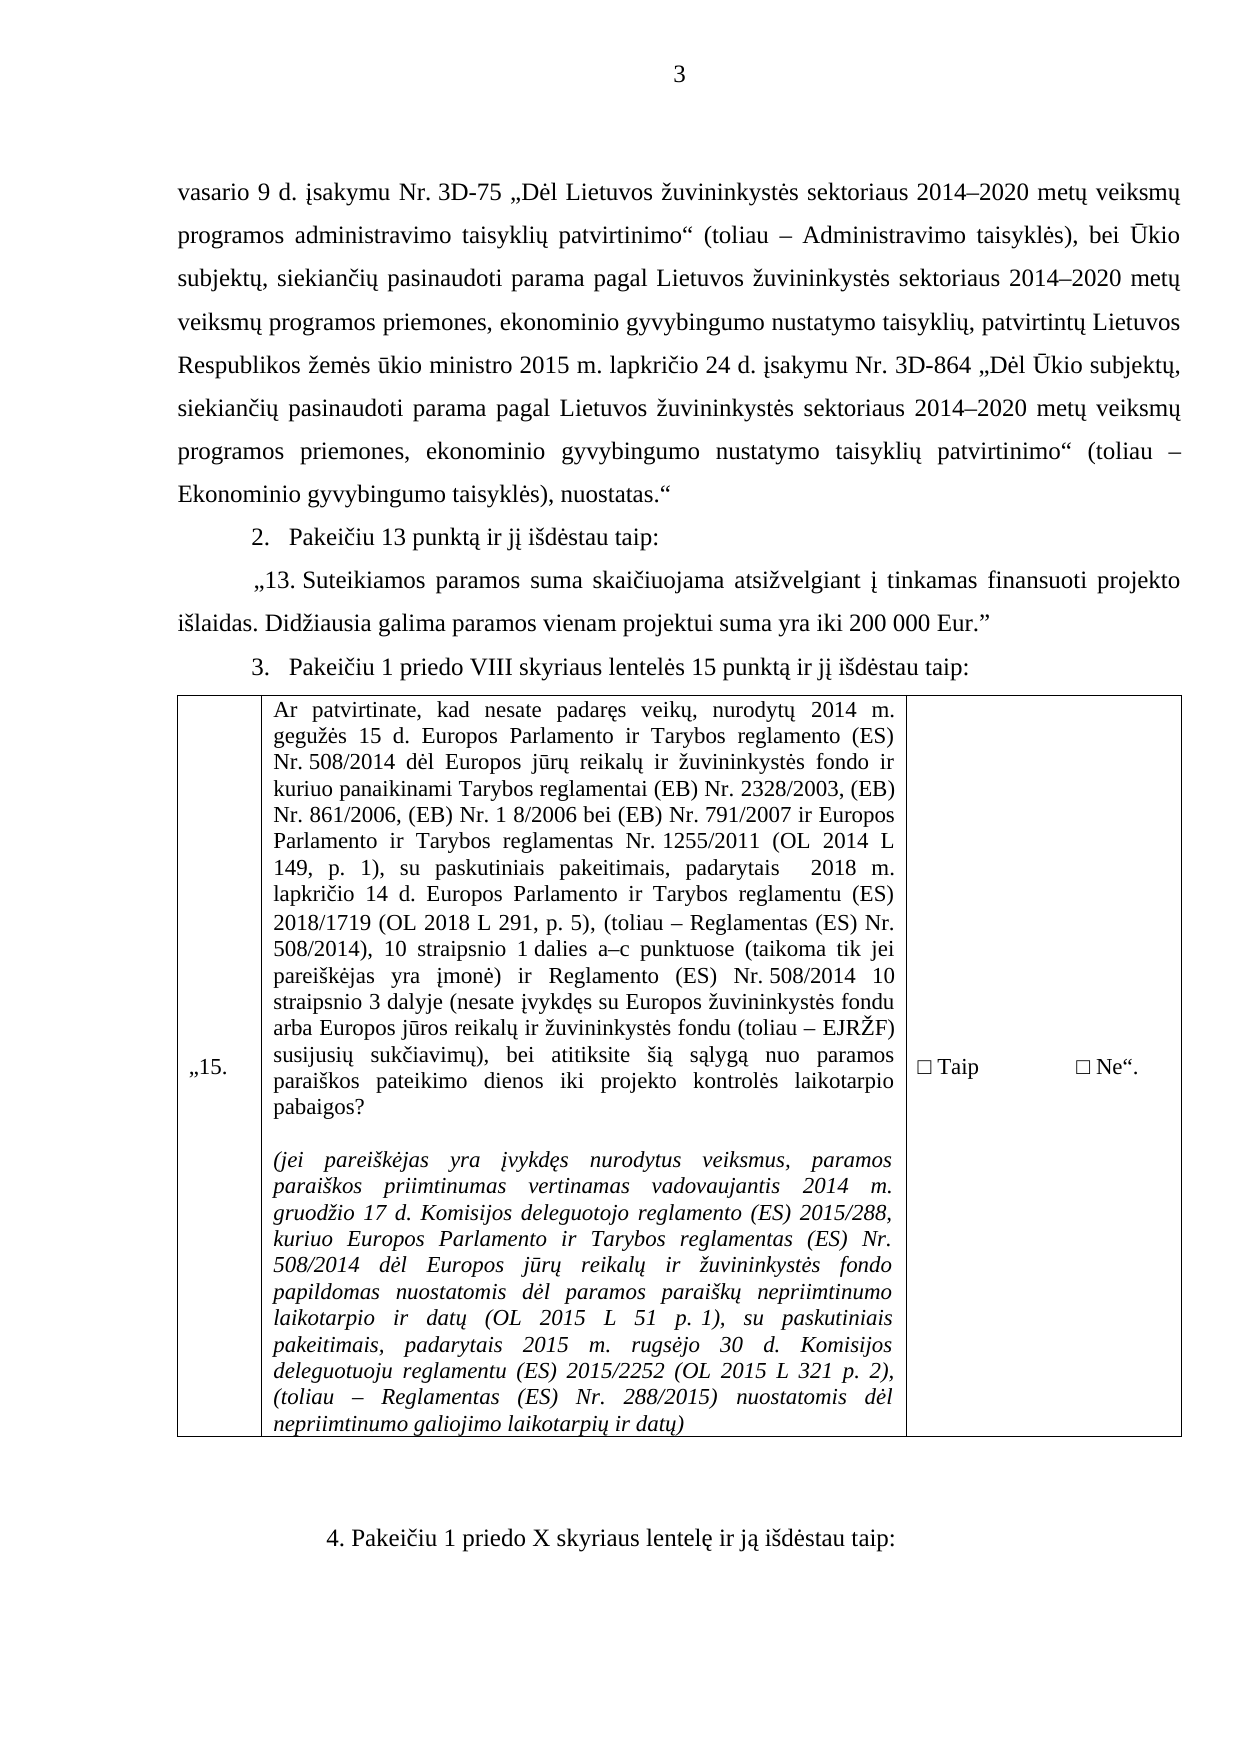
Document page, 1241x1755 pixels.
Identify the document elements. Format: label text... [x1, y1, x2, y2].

table_header □ Taip □ Ne“. [907, 696, 1181, 1436]
text 2. Pakeičiu 13 punktą ir jį išdėstau taip: [251, 522, 1181, 551]
table_header Ar patvirtinate, kad nesate padaręs veikų, nurodytų 2014 m. gegužės 15 d. Europos Parlamento ir Tarybos reglamento (ES) Nr. 508/2014 dėl Europos jūrų reikalų ir žuvininkystės fondo ir kuriuo panaikinami Tarybos reglamentai (EB) Nr. 2328/2003, (EB) Nr. 861/2006, (EB) Nr. 1 8/2006 bei (EB) Nr. 791/2007 ir Europos Parlamento ir Tarybos reglamentas Nr. 1255/2011 (OL 2014 L 149, p. 1), su paskutiniais pakeitimais, padarytais 2018 m. lapkričio 14 d. Europos Parlamento ir Tarybos reglamentu (ES) 2018/1719 (OL 2018 L 291, p. 5), (toliau – Reglamentas (ES) Nr. 508/2014), 10 straipsnio 1 dalies a–c punktuose (taikoma tik jei pareiškėjas yra įmonė) ir Reglamento (ES) Nr. 508/2014 10 straipsnio 3 dalyje (nesate įvykdęs su Europos žuvininkystės fondu arba Europos jūros reikalų ir žuvininkystės fondu (toliau – EJRŽF) susijusių sukčiavimų), bei atitiksite šią sąlygą nuo paramos paraiškos pateikimo dienos iki projekto kontrolės laikotarpio pabaigos? (jei pareiškėjas yra įvykdęs nurodytus veiksmus, paramos paraiškos priimtinumas vertinamas vadovaujantis 2014 m. gruodžio 17 d. Komisijos deleguotojo reglamento (ES) 2015/288, kuriuo Europos Parlamento ir Tarybos reglamentas (ES) Nr. 508/2014 dėl Europos jūrų reikalų ir žuvininkystės fondo papildomas nuostatomis dėl paramos paraiškų nepriimtinumo laikotarpio ir datų (OL 2015 L 51 p. 1), su paskutiniais pakeitimais, padarytais 2015 m. rugsėjo 30 d. Komisijos deleguotuoju reglamentu (ES) 2015/2252 (OL 2015 L 321 p. 2), (toliau – Reglamentas (ES) Nr. 288/2015) nuostatomis dėl nepriimtinumo galiojimo laikotarpių ir datų) [262, 696, 906, 1436]
text „13. Suteikiamos paramos suma skaičiuojama atsižvelgiant į tinkamas finansuoti projekto išlaidas. Didžiausia galima paramos vienam projektui suma yra iki 200 000 Eur.” [177, 565, 1181, 637]
table_header „15. [178, 696, 261, 1436]
text 4. Pakeičiu 1 priedo X skyriaus lentelę ir ją išdėstau taip: [251, 1523, 1181, 1552]
text 3. Pakeičiu 1 priedo VIII skyriaus lentelės 15 punktą ir jį išdėstau taip: [251, 652, 1181, 680]
text vasario 9 d. įsakymu Nr. 3D-75 „Dėl Lietuvos žuvininkystės sektoriaus 2014–2020 metų veiksmų programos administravimo taisyklių patvirtinimo“ (toliau – Administravimo taisyklės), bei Ūkio subjektų, siekiančių pasinaudoti parama pagal Lietuvos žuvininkystės sektoriaus 2014–2020 metų veiksmų programos priemones, ekonominio gyvybingumo nustatymo taisyklių, patvirtintų Lietuvos Respublikos žemės ūkio ministro 2015 m. lapkričio 24 d. įsakymu Nr. 3D-864 „Dėl Ūkio subjektų, siekiančių pasinaudoti parama pagal Lietuvos žuvininkystės sektoriaus 2014–2020 metų veiksmų programos priemones, ekonominio gyvybingumo nustatymo taisyklių patvirtinimo“ (toliau – Ekonominio gyvybingumo taisyklės), nuostatas.“ [177, 177, 1181, 508]
